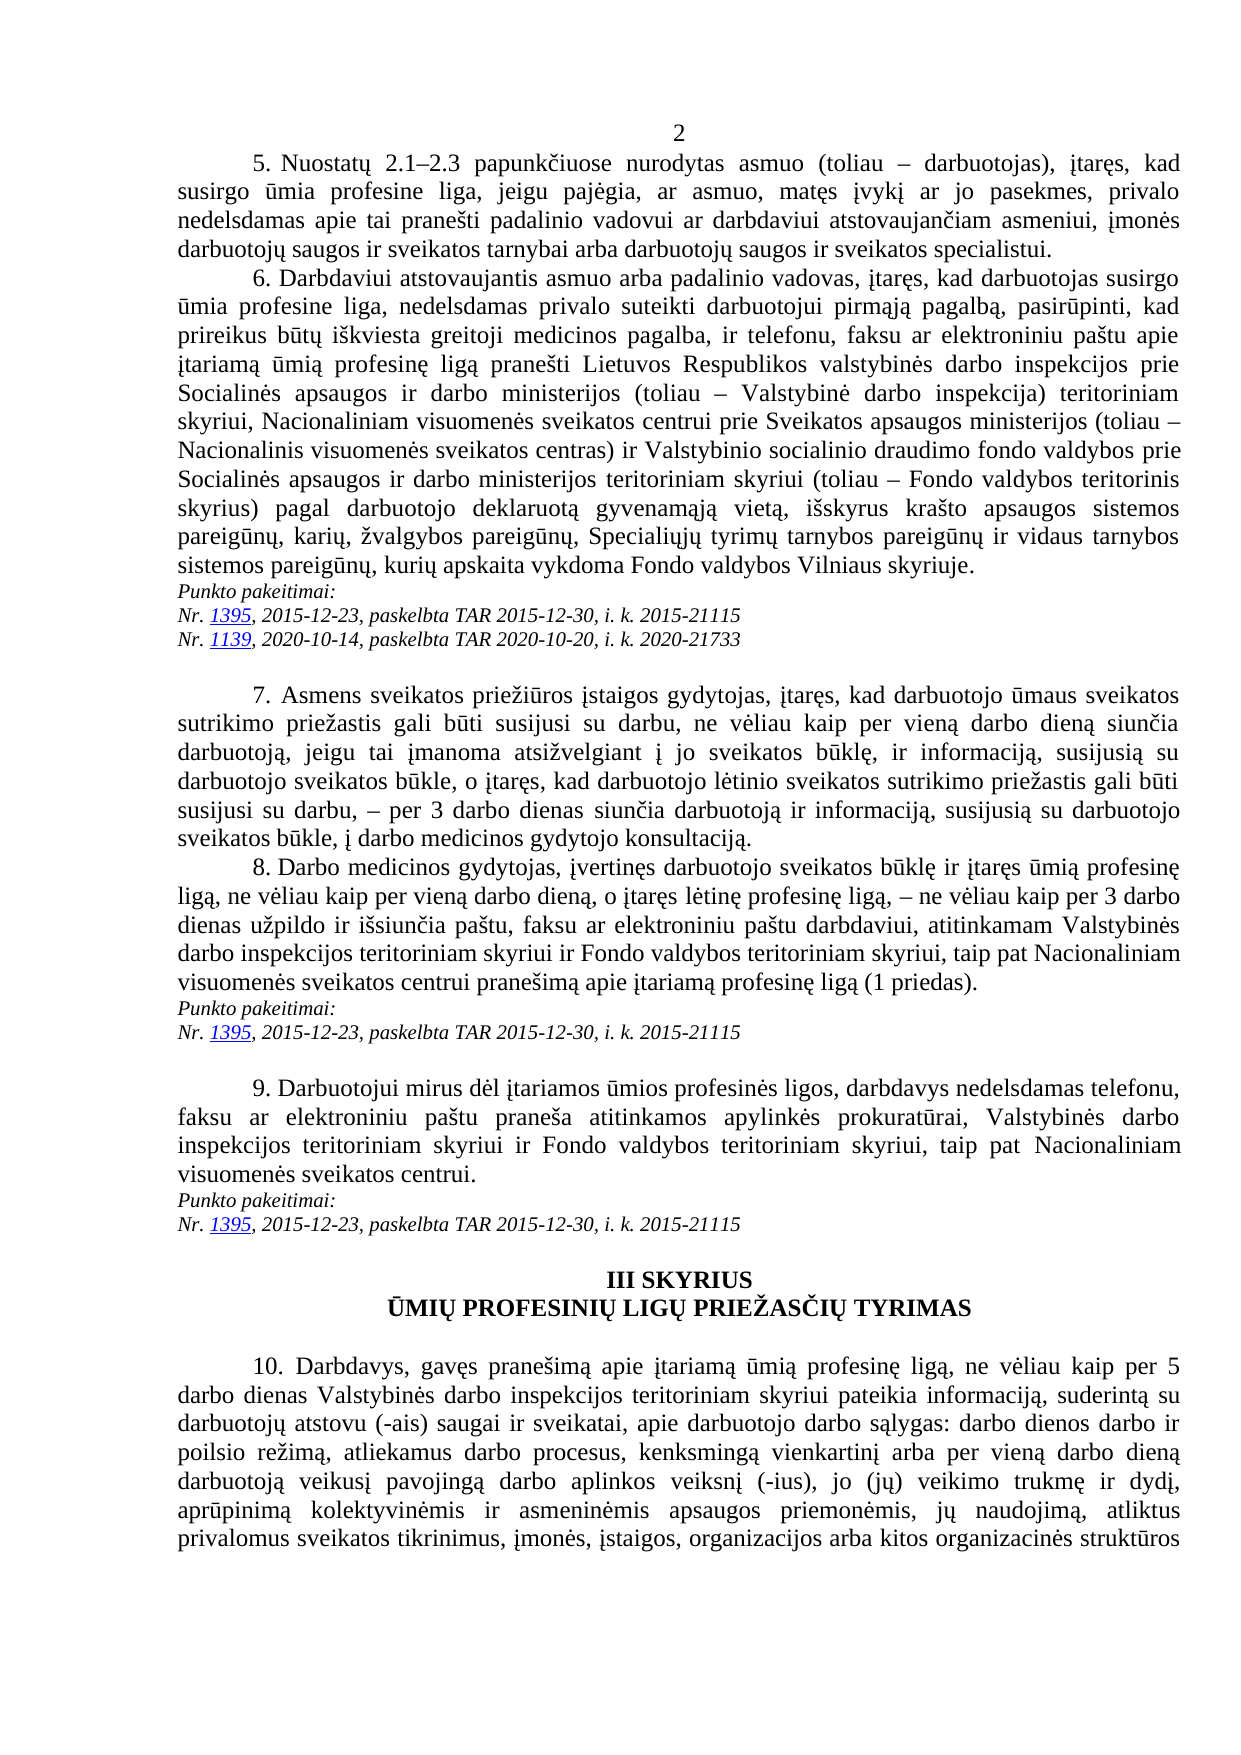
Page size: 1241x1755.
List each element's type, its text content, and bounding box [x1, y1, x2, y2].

text III SKYRIUS [177, 1265, 1181, 1293]
text Nr. 1395, 2015-12-23, paskelbta TAR 2015-12-30, i. k. 2015-21115 [177, 1020, 1181, 1044]
text Punkto pakeitimai: [177, 579, 1181, 603]
text Nr. 1139, 2020-10-14, paskelbta TAR 2020-10-20, i. k. 2020-21733 [177, 627, 1181, 651]
text 10. Darbdavys, gavęs pranešimą apie įtariamą ūmią profesinę ligą, ne vėliau kaip per 5 darbo dienas Valstybinės darbo inspekcijos teritoriniam skyriui pateikia informaciją, suderintą su darbuotojų atstovu (-ais) saugai ir sveikatai, apie darbuotojo darbo sąlygas: darbo dienos darbo ir poilsio režimą, atliekamus darbo procesus, kenksmingą vienkartinį arba per vieną darbo dieną darbuotoją veikusį pavojingą darbo aplinkos veiksnį (-ius), jo (jų) veikimo trukmę ir dydį, aprūpinimą kolektyvinėmis ir asmeninėmis apsaugos priemonėmis, jų naudojimą, atliktus privalomus sveikatos tikrinimus, įmonės, įstaigos, organizacijos arba kitos organizacinės struktūros [177, 1351, 1181, 1552]
text Punkto pakeitimai: [177, 1188, 1181, 1212]
text Nr. 1395, 2015-12-23, paskelbta TAR 2015-12-30, i. k. 2015-21115 [177, 603, 1181, 627]
text 6. Darbdaviui atstovaujantis asmuo arba padalinio vadovas, įtaręs, kad darbuotojas susirgo ūmia profesine liga, nedelsdamas privalo suteikti darbuotojui pirmąją pagalbą, pasirūpinti, kad prireikus būtų iškviesta greitoji medicinos pagalba, ir telefonu, faksu ar elektroniniu paštu apie įtariamą ūmią profesinę ligą pranešti Lietuvos Respublikos valstybinės darbo inspekcijos prie Socialinės apsaugos ir darbo ministerijos (toliau – Valstybinė darbo inspekcija) teritoriniam skyriui, Nacionaliniam visuomenės sveikatos centrui prie Sveikatos apsaugos ministerijos (toliau – Nacionalinis visuomenės sveikatos centras) ir Valstybinio socialinio draudimo fondo valdybos prie Socialinės apsaugos ir darbo ministerijos teritoriniam skyriui (toliau – Fondo valdybos teritorinis skyrius) pagal darbuotojo deklaruotą gyvenamąją vietą, išskyrus krašto apsaugos sistemos pareigūnų, karių, žvalgybos pareigūnų, Specialiųjų tyrimų tarnybos pareigūnų ir vidaus tarnybos sistemos pareigūnų, kurių apskaita vykdoma Fondo valdybos Vilniaus skyriuje. [177, 263, 1181, 579]
text 7. Asmens sveikatos priežiūros įstaigos gydytojas, įtaręs, kad darbuotojo ūmaus sveikatos sutrikimo priežastis gali būti susijusi su darbu, ne vėliau kaip per vieną darbo dieną siunčia darbuotoją, jeigu tai įmanoma atsižvelgiant į jo sveikatos būklę, ir informaciją, susijusią su darbuotojo sveikatos būkle, o įtaręs, kad darbuotojo lėtinio sveikatos sutrikimo priežastis gali būti susijusi su darbu, – per 3 darbo dienas siunčia darbuotoją ir informaciją, susijusią su darbuotojo sveikatos būkle, į darbo medicinos gydytojo konsultaciją. [177, 680, 1181, 852]
text Punkto pakeitimai: [177, 996, 1181, 1020]
text 5. Nuostatų 2.1–2.3 papunkčiuose nurodytas asmuo (toliau – darbuotojas), įtaręs, kad susirgo ūmia profesine liga, jeigu pajėgia, ar asmuo, matęs įvykį ar jo pasekmes, privalo nedelsdamas apie tai pranešti padalinio vadovui ar darbdaviui atstovaujančiam asmeniui, įmonės darbuotojų saugos ir sveikatos tarnybai arba darbuotojų saugos ir sveikatos specialistui. [177, 148, 1181, 263]
text ŪMIŲ PROFESINIŲ LIGŲ priežasčių TYRIMAS [177, 1293, 1181, 1322]
text Nr. 1395, 2015-12-23, paskelbta TAR 2015-12-30, i. k. 2015-21115 [177, 1212, 1181, 1236]
text 8. Darbo medicinos gydytojas, įvertinęs darbuotojo sveikatos būklę ir įtaręs ūmią profesinę ligą, ne vėliau kaip per vieną darbo dieną, o įtaręs lėtinę profesinę ligą, – ne vėliau kaip per 3 darbo dienas užpildo ir išsiunčia paštu, faksu ar elektroniniu paštu darbdaviui, atitinkamam Valstybinės darbo inspekcijos teritoriniam skyriui ir Fondo valdybos teritoriniam skyriui, taip pat Nacionaliniam visuomenės sveikatos centrui pranešimą apie įtariamą profesinę ligą (1 priedas). [177, 852, 1181, 996]
text 9. Darbuotojui mirus dėl įtariamos ūmios profesinės ligos, darbdavys nedelsdamas telefonu, faksu ar elektroniniu paštu praneša atitinkamos apylinkės prokuratūrai, Valstybinės darbo inspekcijos teritoriniam skyriui ir Fondo valdybos teritoriniam skyriui, taip pat Nacionaliniam visuomenės sveikatos centrui. [177, 1073, 1181, 1188]
